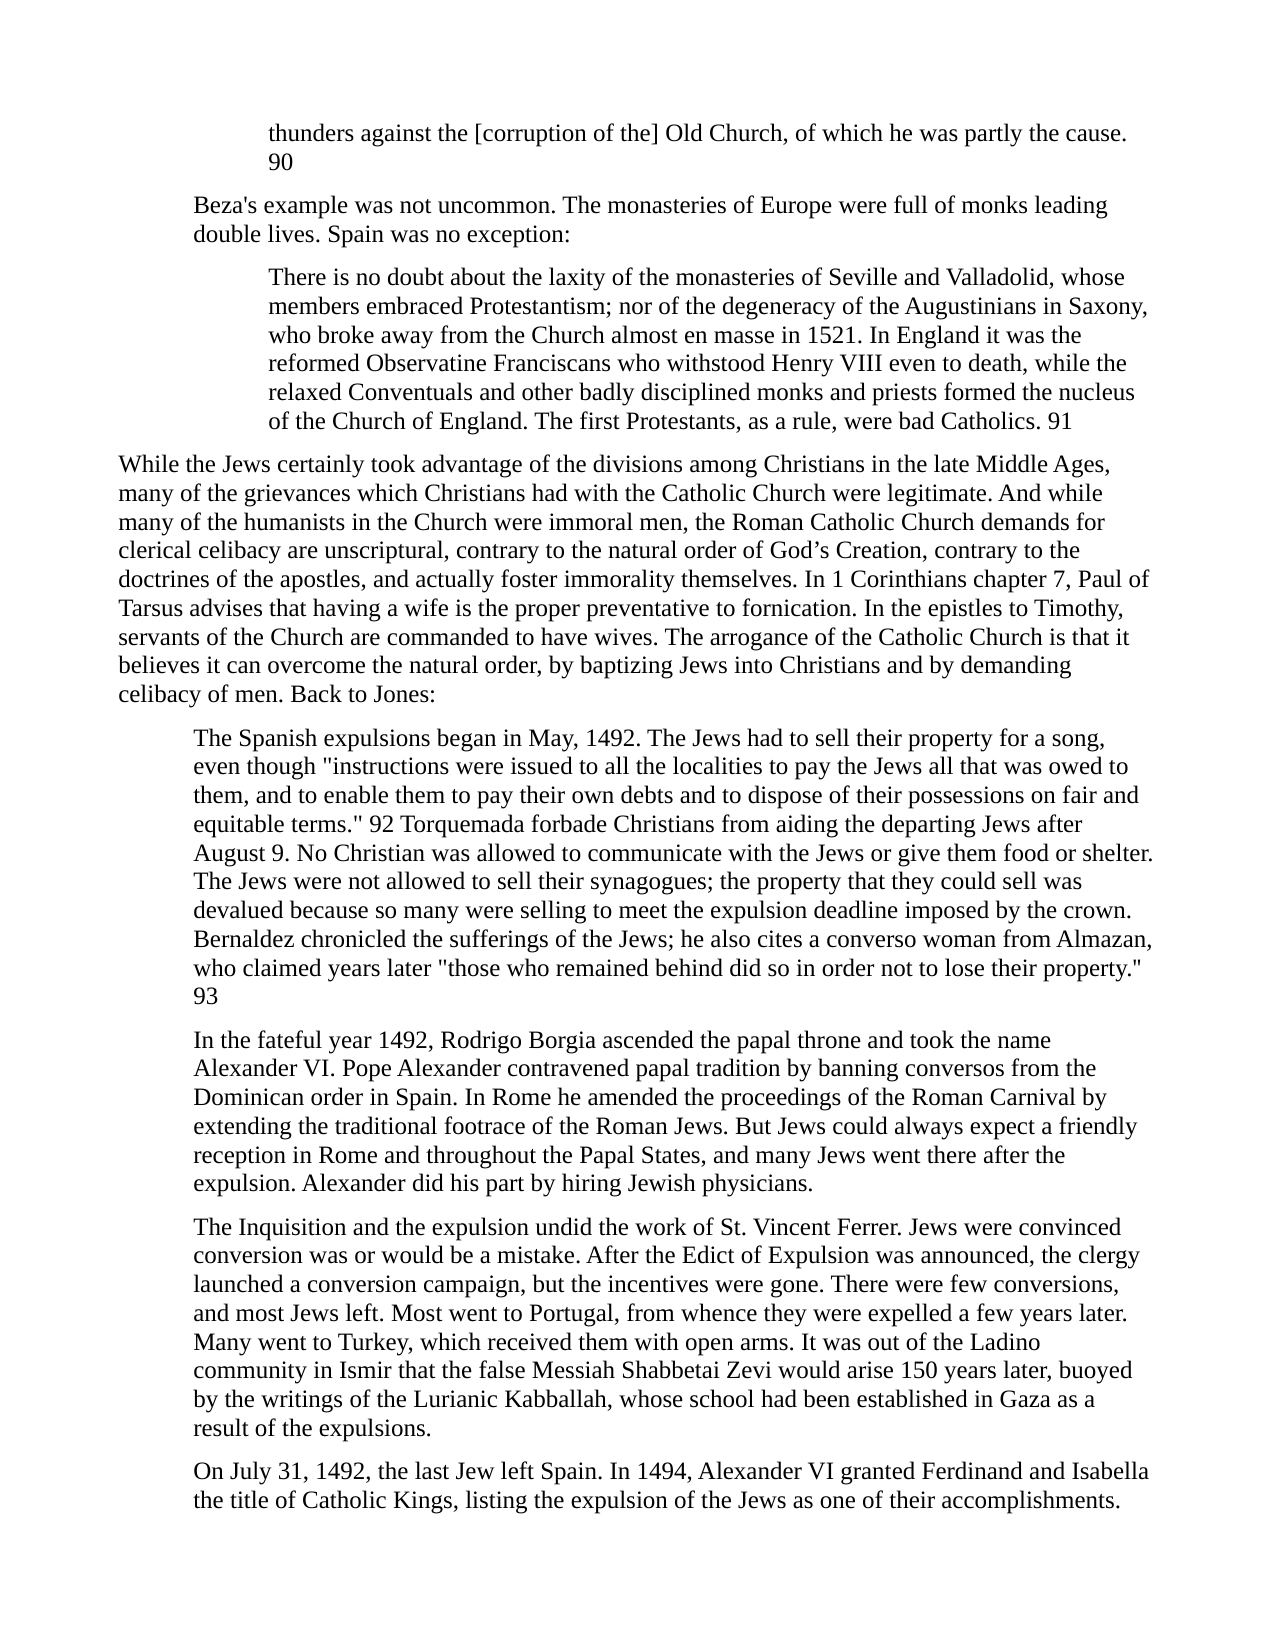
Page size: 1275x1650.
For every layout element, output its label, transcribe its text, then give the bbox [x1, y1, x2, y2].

text On July 31, 1492, the last Jew left Spain. In 1494, Alexander VI granted Ferdinand and Isabella the title of Catholic Kings, listing the expulsion of the Jews as one of their accomplishments. [193, 1456, 1157, 1514]
text There is no doubt about the laxity of the monasteries of Seville and Valladolid, whose members embraced Protestantism; nor of the degeneracy of the Augustinians in Saxony, who broke away from the Church almost en masse in 1521. In England it was the reformed Observatine Franciscans who withstood Henry VIII even to death, while the relaxed Conventuals and other badly disciplined monks and priests formed the nucleus of the Church of England. The first Protestants, as a rule, were bad Catholics. 91 [268, 262, 1157, 435]
text The Spanish expulsions began in May, 1492. The Jews had to sell their property for a song, even though "instructions were issued to all the localities to pay the Jews all that was owed to them, and to enable them to pay their own debts and to dispose of their possessions on fair and equitable terms." 92 Torquemada forbade Christians from aiding the departing Jews after August 9. No Christian was allowed to communicate with the Jews or give them food or shelter. The Jews were not allowed to sell their synagogues; the property that they could sell was devalued because so many were selling to meet the expulsion deadline imposed by the crown. Bernaldez chronicled the sufferings of the Jews; he also cites a converso woman from Almazan, who claimed years later "those who remained behind did so in order not to lose their property.'' 93 [193, 723, 1157, 1010]
text thunders against the [corruption of the] Old Church, of which he was partly the cause. 90 [268, 118, 1157, 176]
text While the Jews certainly took advantage of the divisions among Christians in the late Middle Ages, many of the grievances which Christians had with the Catholic Church were legitimate. And while many of the humanists in the Church were immoral men, the Roman Catholic Church demands for clerical celibacy are unscriptural, contrary to the natural order of God’s Creation, contrary to the doctrines of the apostles, and actually foster immorality themselves. In 1 Corinthians chapter 7, Paul of Tarsus advises that having a wife is the proper preventative to fornication. In the epistles to Timothy, servants of the Church are commanded to have wives. The arrogance of the Catholic Church is that it believes it can overcome the natural order, by baptizing Jews into Christians and by demanding celibacy of men. Back to Jones: [118, 449, 1157, 708]
text In the fateful year 1492, Rodrigo Borgia ascended the papal throne and took the name Alexander VI. Pope Alexander contravened papal tradition by banning conversos from the Dominican order in Spain. In Rome he amended the proceedings of the Roman Carnival by extending the traditional footrace of the Roman Jews. But Jews could always expect a friendly reception in Rome and throughout the Papal States, and many Jews went there after the expulsion. Alexander did his part by hiring Jewish physicians. [193, 1025, 1157, 1197]
text The Inquisition and the expulsion undid the work of St. Vincent Ferrer. Jews were convinced conversion was or would be a mistake. After the Edict of Expulsion was announced, the clergy launched a conversion campaign, but the incentives were gone. There were few conversions, and most Jews left. Most went to Portugal, from whence they were expelled a few years later. Many went to Turkey, which received them with open arms. It was out of the Ladino community in Ismir that the false Messiah Shabbetai Zevi would arise 150 years later, buoyed by the writings of the Lurianic Kabballah, whose school had been established in Gaza as a result of the expulsions. [193, 1212, 1157, 1442]
text Beza's example was not uncommon. The monasteries of Europe were full of monks leading double lives. Spain was no exception: [193, 190, 1157, 248]
